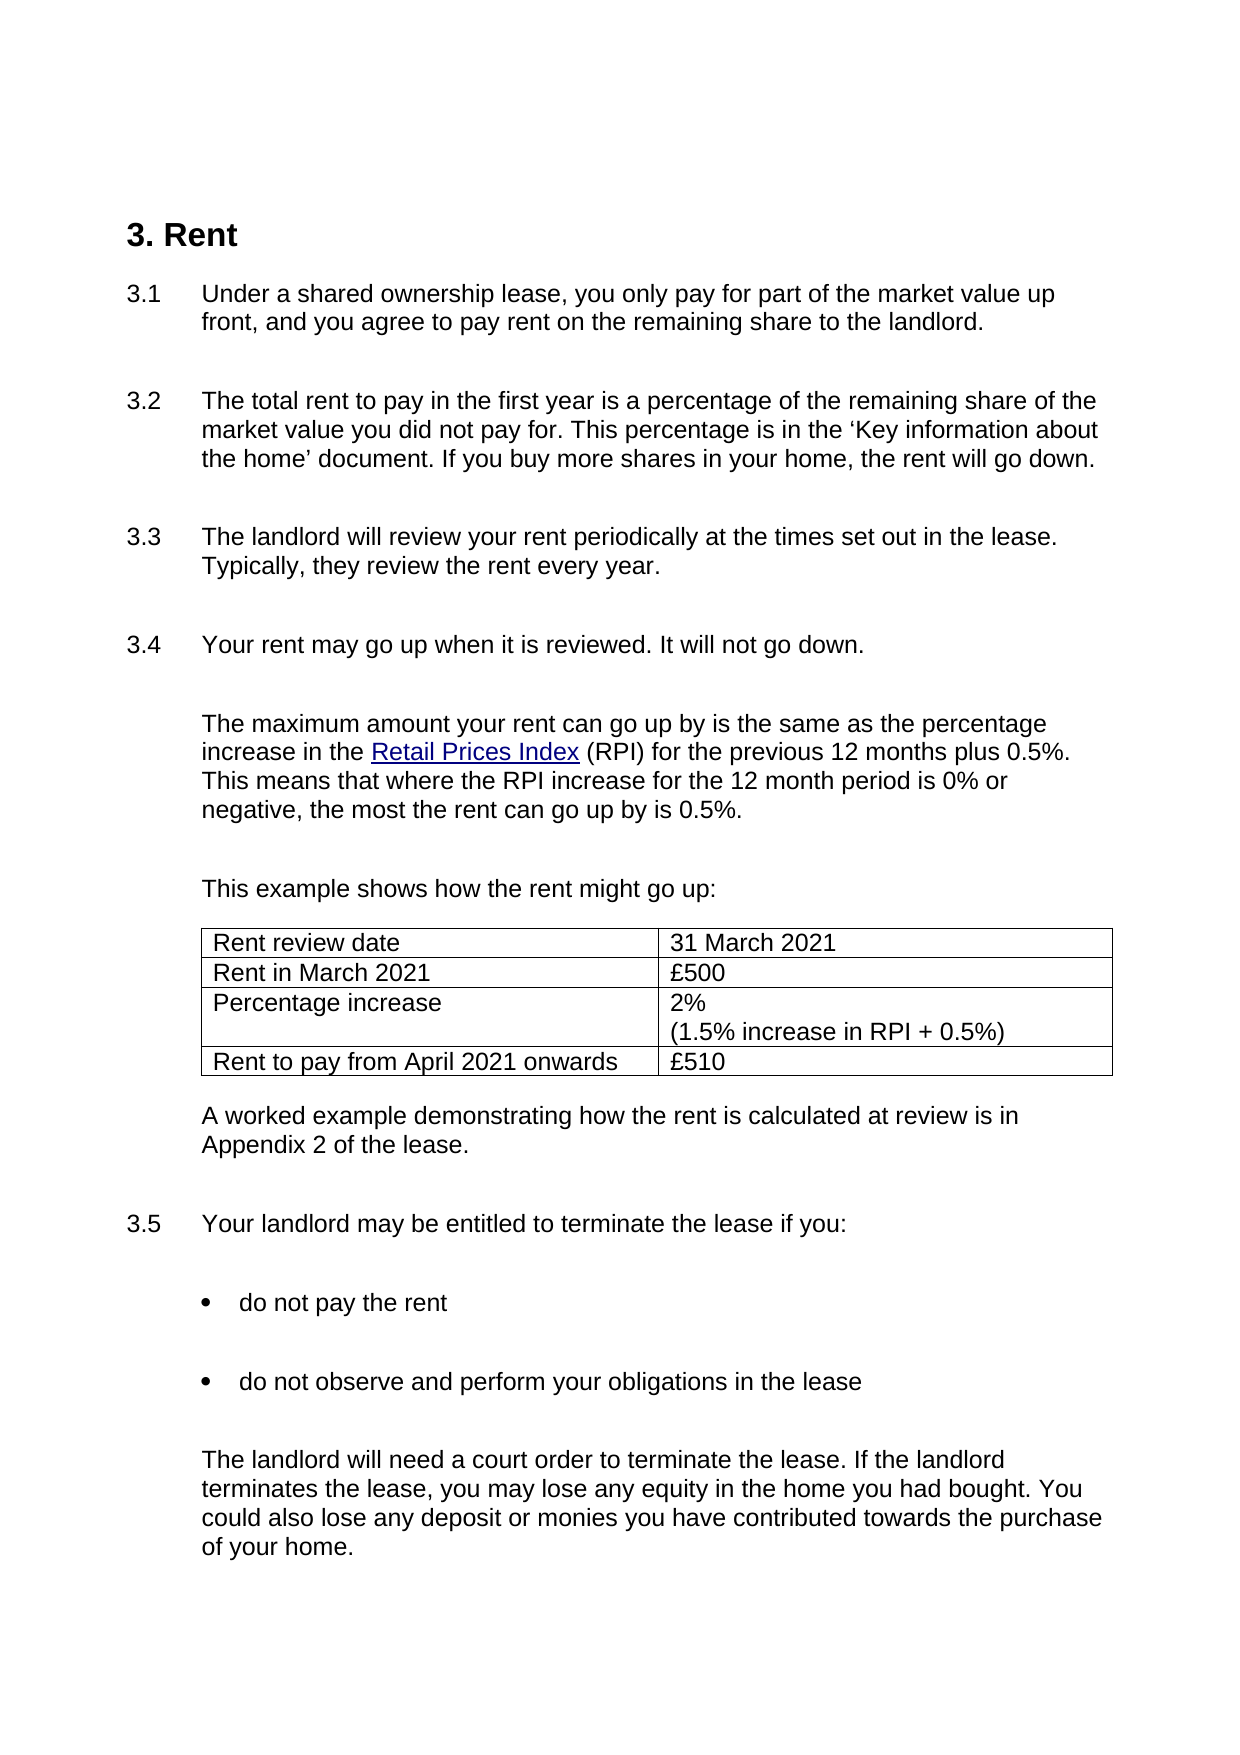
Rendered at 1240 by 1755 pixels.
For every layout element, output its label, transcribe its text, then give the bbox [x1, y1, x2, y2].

table_cell Rent to pay from April 2021 onwards [202, 1047, 658, 1075]
table_cell £500 [659, 958, 1112, 987]
text The maximum amount your rent can go up by is the same as the percentage increase in the Retail Prices Index (RPI) for the previous 12 months plus 0.5%. This means that where the RPI increase for the 12 month period is 0% or negative, the most the rent can go up by is 0.5%. [201, 709, 1113, 824]
list do not observe and perform your obligations in the lease [201, 1366, 1113, 1395]
table_header 31 March 2021 [659, 929, 1112, 957]
table_cell Rent in March 2021 [202, 958, 658, 987]
table_header Rent review date [202, 929, 658, 957]
text 3.3 The landlord will review your rent periodically at the times set out in the lease. Typically, they review the rent every year. [126, 522, 1113, 580]
table_cell £510 [659, 1047, 1112, 1075]
text 3.5 Your landlord may be entitled to terminate the lease if you: [126, 1209, 1113, 1238]
table_cell Percentage increase [202, 988, 658, 1046]
list do not pay the rent [201, 1288, 1113, 1316]
text 3.2 The total rent to pay in the first year is a percentage of the remaining share of the market value you did not pay for. This percentage is in the ‘Key information about the home’ document. If you buy more shares in your home, the rent will go down. [126, 386, 1113, 472]
text A worked example demonstrating how the rent is calculated at review is in Appendix 2 of the lease. [201, 1101, 1113, 1159]
table_cell 2% (1.5% increase in RPI + 0.5%) [659, 988, 1112, 1046]
text 3.1 Under a shared ownership lease, you only pay for part of the market value up front, and you agree to pay rent on the remaining share to the landlord. [126, 279, 1113, 336]
text This example shows how the rent might go up: [201, 874, 1113, 902]
subtitle 3. Rent [126, 215, 1113, 254]
text The landlord will need a court order to terminate the lease. If the landlord terminates the lease, you may lose any equity in the home you had bought. You could also lose any deposit or monies you have contributed towards the purchase of your home. [201, 1445, 1113, 1560]
text 3.4 Your rent may go up when it is reviewed. It will not go down. [126, 630, 1113, 659]
